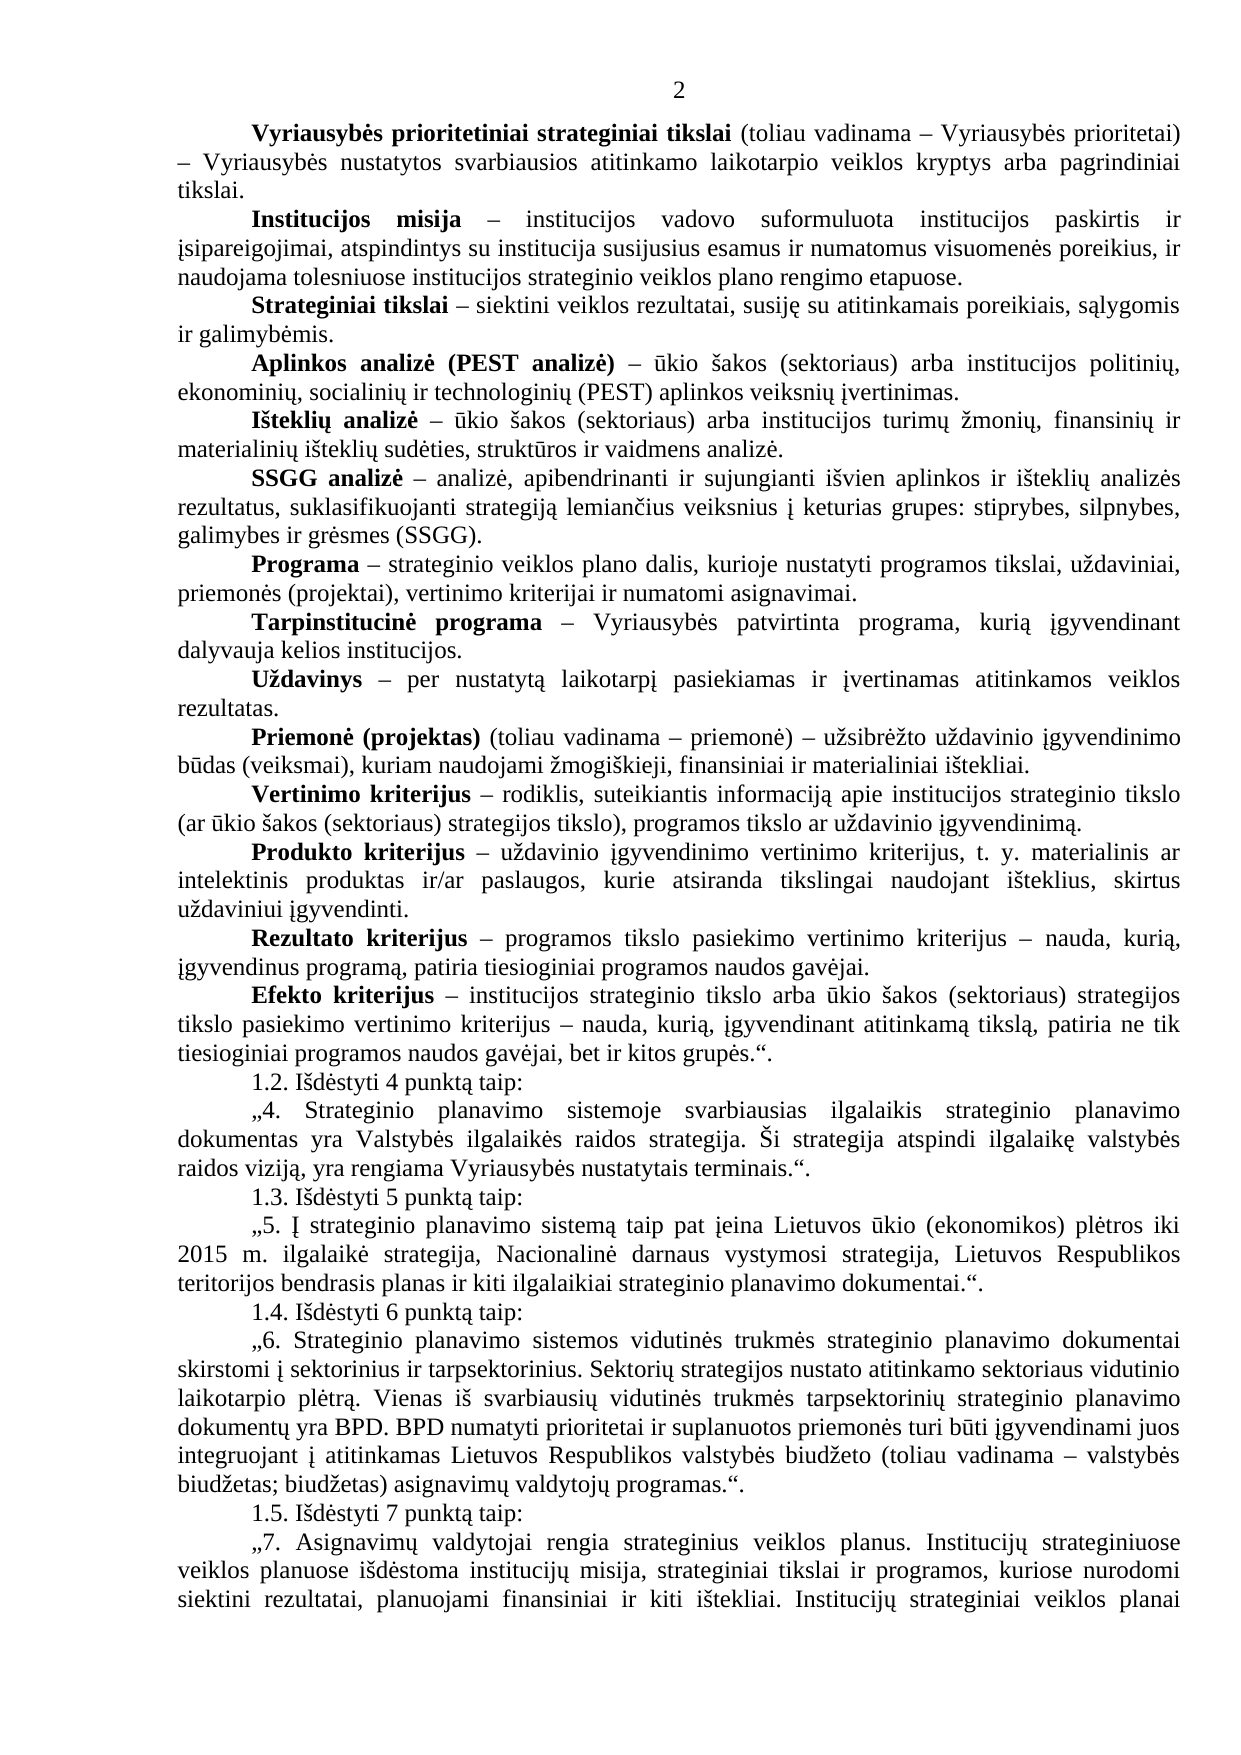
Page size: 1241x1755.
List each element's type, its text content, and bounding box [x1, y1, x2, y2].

text Efekto kriterijus – institucijos strateginio tikslo arba ūkio šakos (sektoriaus) strategijos tikslo pasiekimo vertinimo kriterijus – nauda, kurią, įgyvendinant atitinkamą tikslą, patiria ne tik tiesioginiai programos naudos gavėjai, bet ir kitos grupės.“. [177, 981, 1181, 1067]
text 1.2. Išdėstyti 4 punktą taip: [177, 1067, 1181, 1096]
text „6. Strateginio planavimo sistemos vidutinės trukmės strateginio planavimo dokumentai skirstomi į sektorinius ir tarpsektorinius. Sektorių strategijos nustato atitinkamo sektoriaus vidutinio laikotarpio plėtrą. Vienas iš svarbiausių vidutinės trukmės tarpsektorinių strateginio planavimo dokumentų yra BPD. BPD numatyti prioritetai ir suplanuotos priemonės turi būti įgyvendinami juos integruojant į atitinkamas Lietuvos Respublikos valstybės biudžeto (toliau vadinama – valstybės biudžetas; biudžetas) asignavimų valdytojų programas.“. [177, 1326, 1181, 1498]
text 1.5. Išdėstyti 7 punktą taip: [177, 1498, 1181, 1527]
text „4. Strateginio planavimo sistemoje svarbiausias ilgalaikis strateginio planavimo dokumentas yra Valstybės ilgalaikės raidos strategija. Ši strategija atspindi ilgalaikę valstybės raidos viziją, yra rengiama Vyriausybės nustatytais terminais.“. [177, 1096, 1181, 1182]
text Vyriausybės prioritetiniai strateginiai tikslai (toliau vadinama – Vyriausybės prioritetai) – Vyriausybės nustatytos svarbiausios atitinkamo laikotarpio veiklos kryptys arba pagrindiniai tikslai. [177, 118, 1181, 204]
text Aplinkos analizė (PEST analizė) – ūkio šakos (sektoriaus) arba institucijos politinių, ekonominių, socialinių ir technologinių (PEST) aplinkos veiksnių įvertinimas. [177, 348, 1181, 406]
text Programa – strateginio veiklos plano dalis, kurioje nustatyti programos tikslai, uždaviniai, priemonės (projektai), vertinimo kriterijai ir numatomi asignavimai. [177, 549, 1181, 607]
text Išteklių analizė – ūkio šakos (sektoriaus) arba institucijos turimų žmonių, finansinių ir materialinių išteklių sudėties, struktūros ir vaidmens analizė. [177, 406, 1181, 463]
text Priemonė (projektas) (toliau vadinama – priemonė) – užsibrėžto uždavinio įgyvendinimo būdas (veiksmai), kuriam naudojami žmogiškieji, finansiniai ir materialiniai ištekliai. [177, 722, 1181, 779]
text Institucijos misija – institucijos vadovo suformuluota institucijos paskirtis ir įsipareigojimai, atspindintys su institucija susijusius esamus ir numatomus visuomenės poreikius, ir naudojama tolesniuose institucijos strateginio veiklos plano rengimo etapuose. [177, 204, 1181, 291]
text 1.4. Išdėstyti 6 punktą taip: [177, 1297, 1181, 1326]
text SSGG analizė – analizė, apibendrinanti ir sujungianti išvien aplinkos ir išteklių analizės rezultatus, suklasifikuojanti strategiją lemiančius veiksnius į keturias grupes: stiprybes, silpnybes, galimybes ir grėsmes (SSGG). [177, 463, 1181, 549]
text Strateginiai tikslai – siektini veiklos rezultatai, susiję su atitinkamais poreikiais, sąlygomis ir galimybėmis. [177, 291, 1181, 348]
text 1.3. Išdėstyti 5 punktą taip: [177, 1182, 1181, 1211]
text „5. Į strateginio planavimo sistemą taip pat įeina Lietuvos ūkio (ekonomikos) plėtros iki 2015 m. ilgalaikė strategija, Nacionalinė darnaus vystymosi strategija, Lietuvos Respublikos teritorijos bendrasis planas ir kiti ilgalaikiai strateginio planavimo dokumentai.“. [177, 1211, 1181, 1297]
text Rezultato kriterijus – programos tikslo pasiekimo vertinimo kriterijus – nauda, kurią, įgyvendinus programą, patiria tiesioginiai programos naudos gavėjai. [177, 923, 1181, 981]
text Tarpinstitucinė programa – Vyriausybės patvirtinta programa, kurią įgyvendinant dalyvauja kelios institucijos. [177, 607, 1181, 664]
text Produkto kriterijus – uždavinio įgyvendinimo vertinimo kriterijus, t. y. materialinis ar intelektinis produktas ir/ar paslaugos, kurie atsiranda tikslingai naudojant išteklius, skirtus uždaviniui įgyvendinti. [177, 837, 1181, 923]
text Vertinimo kriterijus – rodiklis, suteikiantis informaciją apie institucijos strateginio tikslo (ar ūkio šakos (sektoriaus) strategijos tikslo), programos tikslo ar uždavinio įgyvendinimą. [177, 779, 1181, 837]
text „7. Asignavimų valdytojai rengia strateginius veiklos planus. Institucijų strateginiuose veiklos planuose išdėstoma institucijų misija, strateginiai tikslai ir programos, kuriose nurodomi siektini rezultatai, planuojami finansiniai ir kiti ištekliai. Institucijų strateginiai veiklos planai [177, 1527, 1181, 1613]
text Uždavinys – per nustatytą laikotarpį pasiekiamas ir įvertinamas atitinkamos veiklos rezultatas. [177, 664, 1181, 722]
